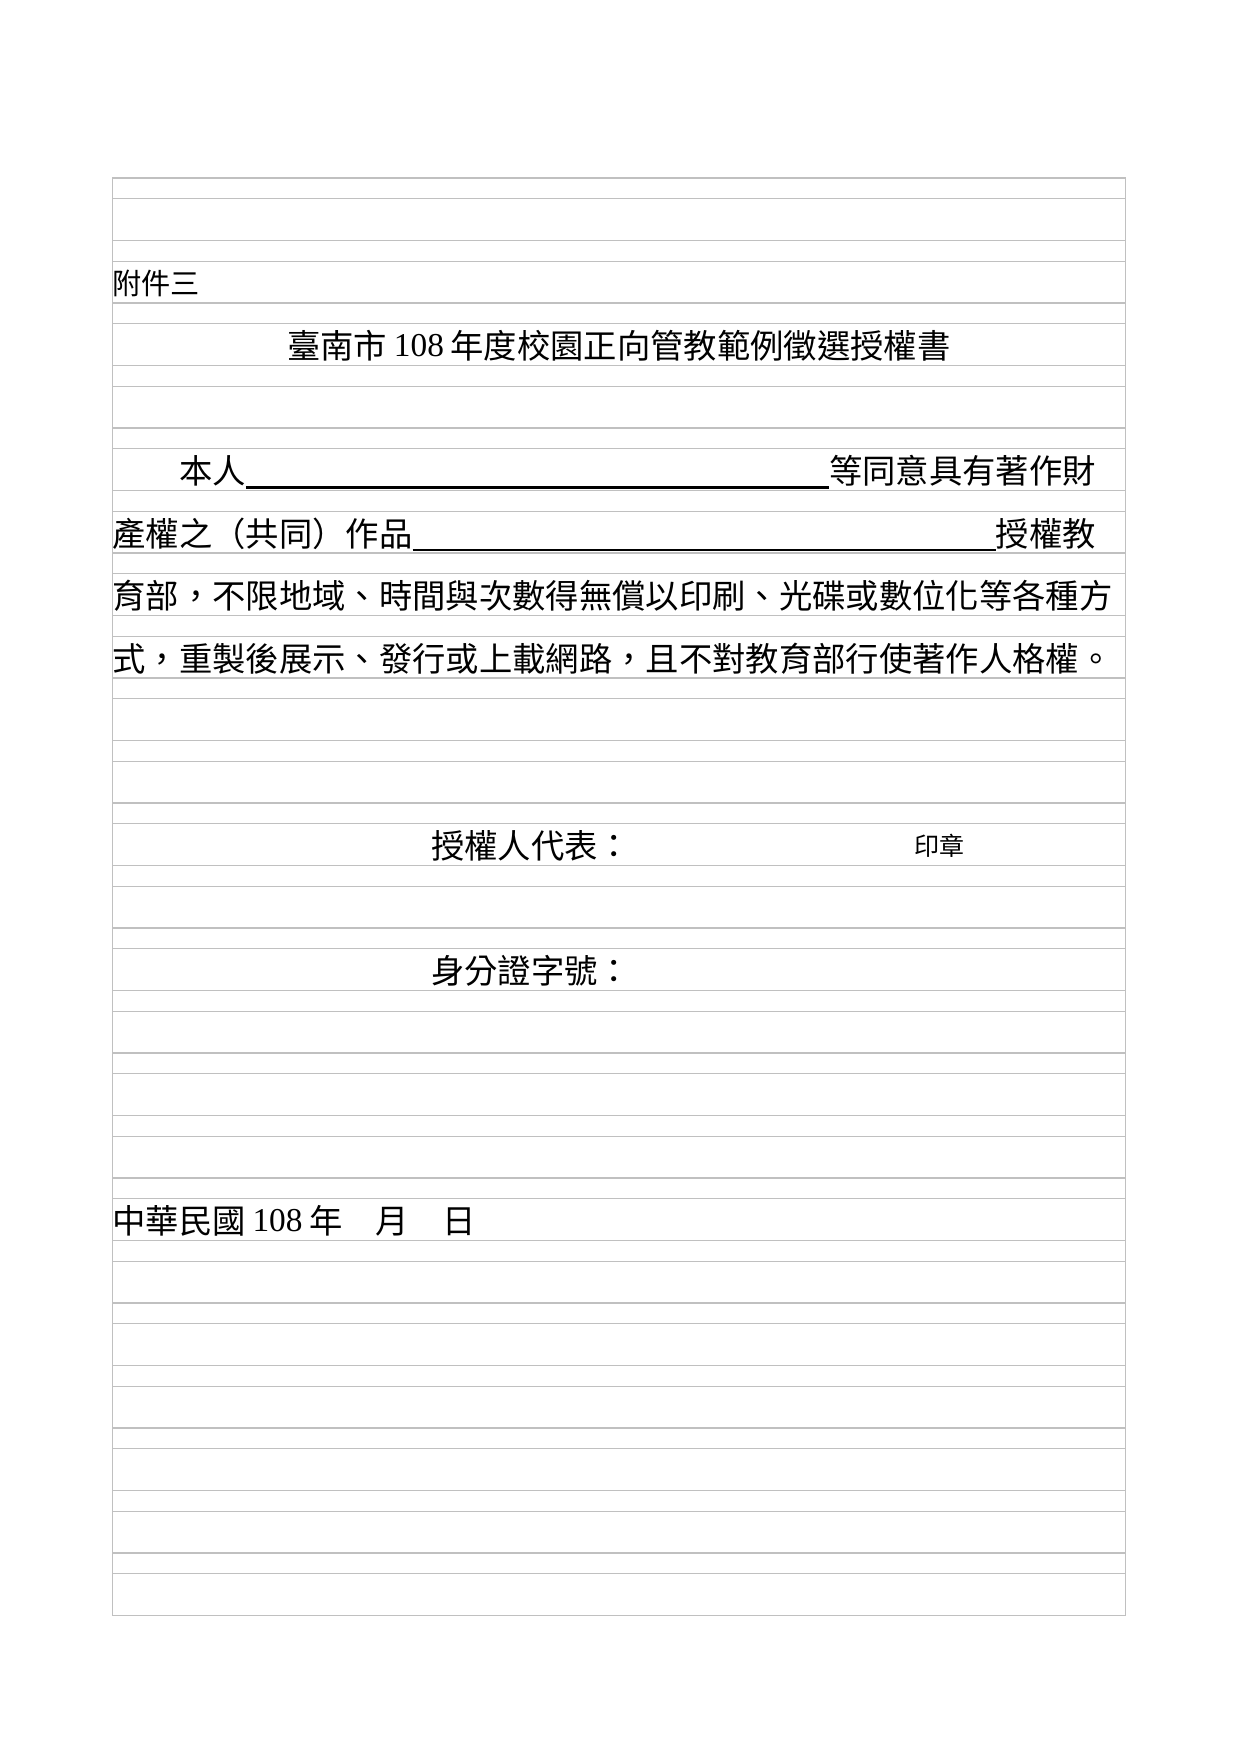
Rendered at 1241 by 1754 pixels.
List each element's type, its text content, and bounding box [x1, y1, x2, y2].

text 臺南市108年度校園正向管教範例徵選授權書 [113, 324, 1125, 365]
text [113, 1179, 1125, 1198]
text [431, 804, 1125, 823]
text 身分證字號： [431, 949, 785, 990]
text [113, 616, 1125, 636]
text [113, 491, 1125, 511]
text 附件三 [113, 262, 1125, 302]
text [113, 429, 1125, 448]
text 本人 等同意具有著作財 [113, 449, 1125, 490]
text 授權人代表： 印章 [431, 824, 1125, 865]
text [113, 554, 1125, 573]
text [113, 241, 1125, 261]
text 中華民國108年 月 日 [113, 1199, 1125, 1240]
text [431, 929, 785, 948]
text 式，重製後展示、發行或上載網路，且不對教育部行使著作人格權。 [113, 637, 1125, 677]
text [113, 304, 1125, 323]
text 產權之（共同）作品 授權教 [113, 512, 1125, 552]
text 育部，不限地域、時間與次數得無償以印刷、光碟或數位化等各種方 [113, 574, 1125, 615]
